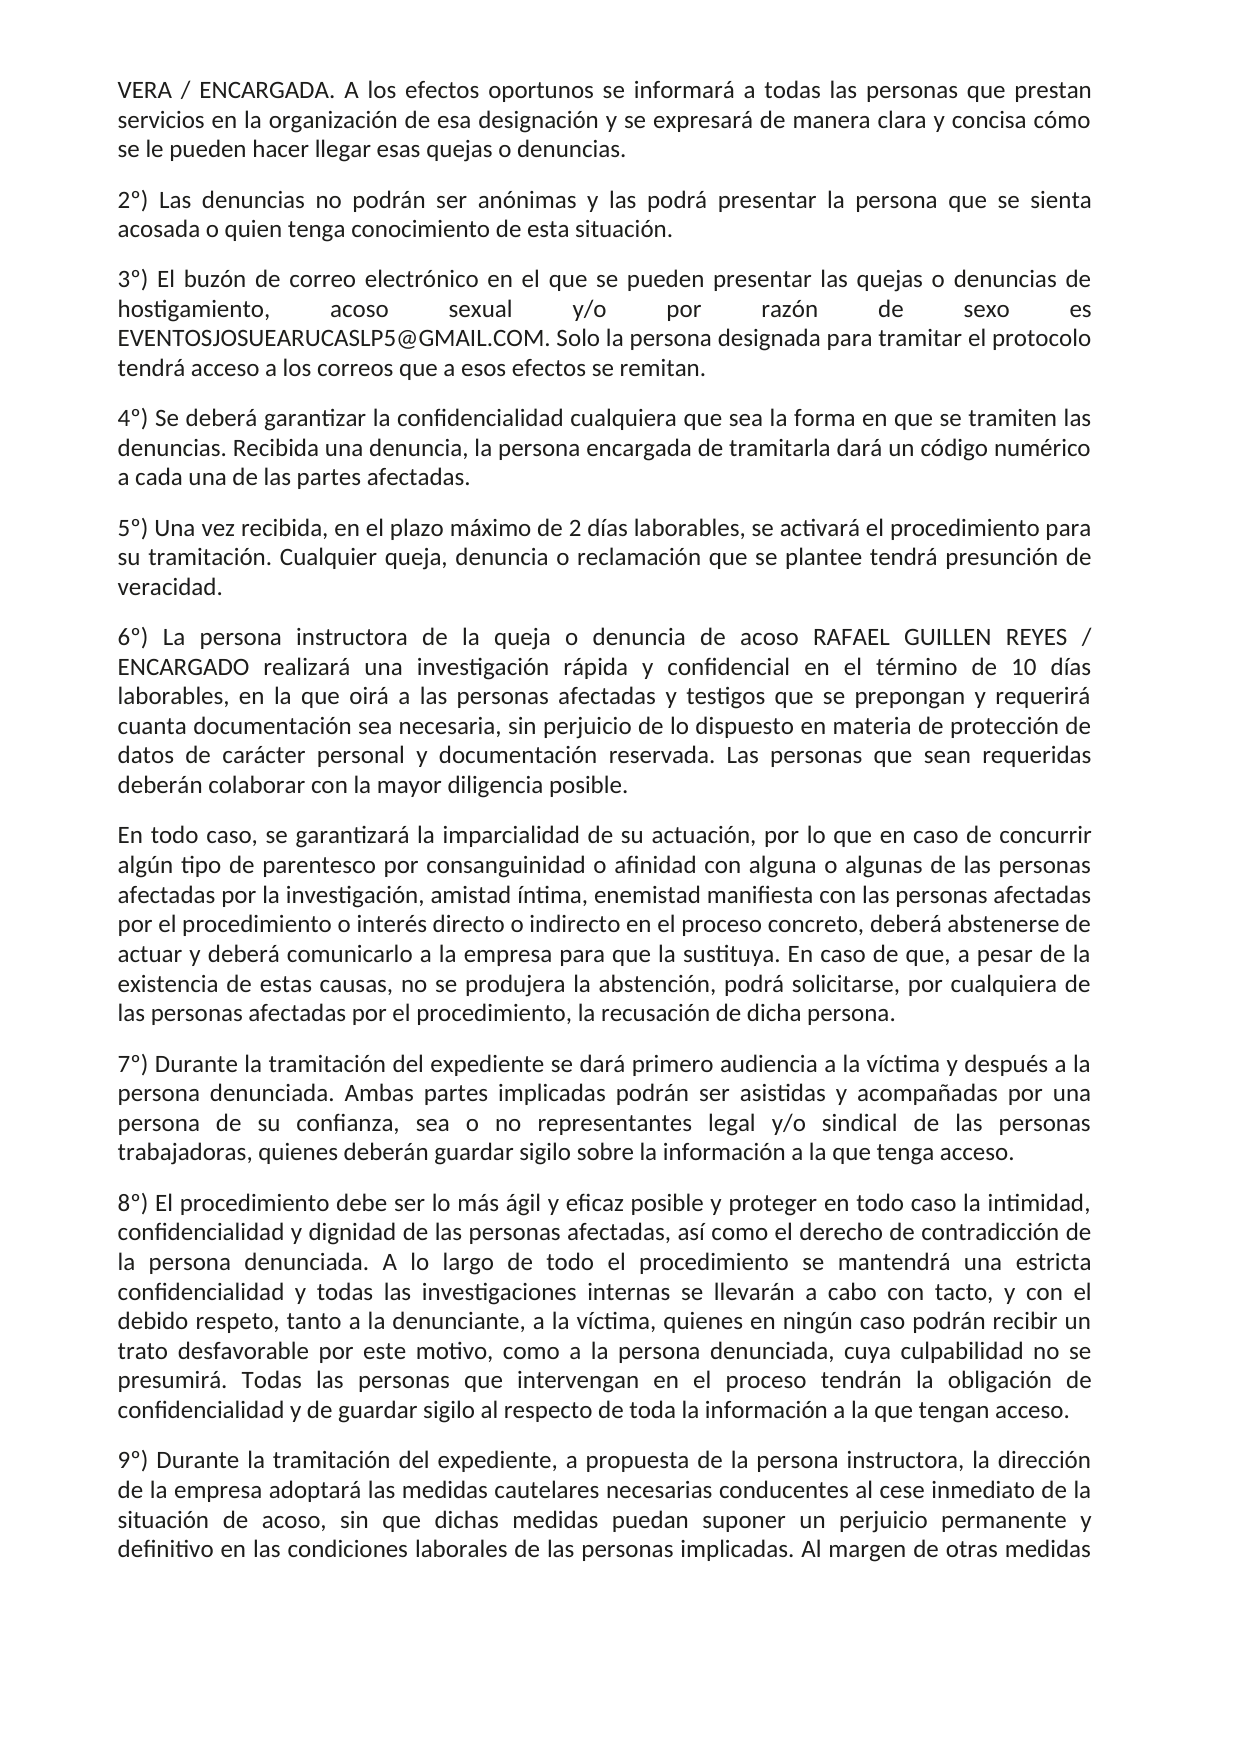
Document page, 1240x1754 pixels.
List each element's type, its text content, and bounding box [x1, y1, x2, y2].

text VERA / ENCARGADA. A los efectos oportunos se informará a todas las personas que prestan servicios en la organización de esa designación y se expresará de manera clara y concisa cómo se le pueden hacer llegar esas quejas o denuncias. [117, 75, 1093, 164]
text 5º) Una vez recibida, en el plazo máximo de 2 días laborables, se activará el procedimiento para su tramitación. Cualquier queja, denuncia o reclamación que se plantee tendrá presunción de veracidad. [117, 512, 1093, 601]
text En todo caso, se garantizará la imparcialidad de su actuación, por lo que en caso de concurrir algún tipo de parentesco por consanguinidad o afinidad con alguna o algunas de las personas afectadas por la investigación, amistad íntima, enemistad manifiesta con las personas afectadas por el procedimiento o interés directo o indirecto en el proceso concreto, deberá abstenerse de actuar y deberá comunicarlo a la empresa para que la sustituya. En caso de que, a pesar de la existencia de estas causas, no se produjera la abstención, podrá solicitarse, por cualquiera de las personas afectadas por el procedimiento, la recusación de dicha persona. [117, 820, 1093, 1028]
text 2º) Las denuncias no podrán ser anónimas y las podrá presentar la persona que se sienta acosada o quien tenga conocimiento de esta situación. [117, 184, 1093, 244]
text 6º) La persona instructora de la queja o denuncia de acoso RAFAEL GUILLEN REYES / ENCARGADO realizará una investigación rápida y confidencial en el término de 10 días laborables, en la que oirá a las personas afectadas y testigos que se prepongan y requerirá cuanta documentación sea necesaria, sin perjuicio de lo dispuesto en materia de protección de datos de carácter personal y documentación reservada. Las personas que sean requeridas deberán colaborar con la mayor diligencia posible. [117, 622, 1093, 800]
text 8º) El procedimiento debe ser lo más ágil y eficaz posible y proteger en todo caso la intimidad, confidencialidad y dignidad de las personas afectadas, así como el derecho de contradicción de la persona denunciada. A lo largo de todo el procedimiento se mantendrá una estricta confidencialidad y todas las investigaciones internas se llevarán a cabo con tacto, y con el debido respeto, tanto a la denunciante, a la víctima, quienes en ningún caso podrán recibir un trato desfavorable por este motivo, como a la persona denunciada, cuya culpabilidad no se presumirá. Todas las personas que intervengan en el proceso tendrán la obligación de confidencialidad y de guardar sigilo al respecto de toda la información a la que tengan acceso. [117, 1187, 1093, 1425]
text 3º) El buzón de correo electrónico en el que se pueden presentar las quejas o denuncias de hostigamiento, acoso sexual y/o por razón de sexo es EVENTOSJOSUEARUCASLP5@GMAIL.COM. Solo la persona designada para tramitar el protocolo tendrá acceso a los correos que a esos efectos se remitan. [117, 264, 1093, 383]
text 4º) Se deberá garantizar la confidencialidad cualquiera que sea la forma en que se tramiten las denuncias. Recibida una denuncia, la persona encargada de tramitarla dará un código numérico a cada una de las partes afectadas. [117, 403, 1093, 492]
text 9º) Durante la tramitación del expediente, a propuesta de la persona instructora, la dirección de la empresa adoptará las medidas cautelares necesarias conducentes al cese inmediato de la situación de acoso, sin que dichas medidas puedan suponer un perjuicio permanente y definitivo en las condiciones laborales de las personas implicadas. Al margen de otras medidas [117, 1445, 1093, 1564]
text 7º) Durante la tramitación del expediente se dará primero audiencia a la víctima y después a la persona denunciada. Ambas partes implicadas podrán ser asistidas y acompañadas por una persona de su confianza, sea o no representantes legal y/o sindical de las personas trabajadoras, quienes deberán guardar sigilo sobre la información a la que tenga acceso. [117, 1048, 1093, 1167]
